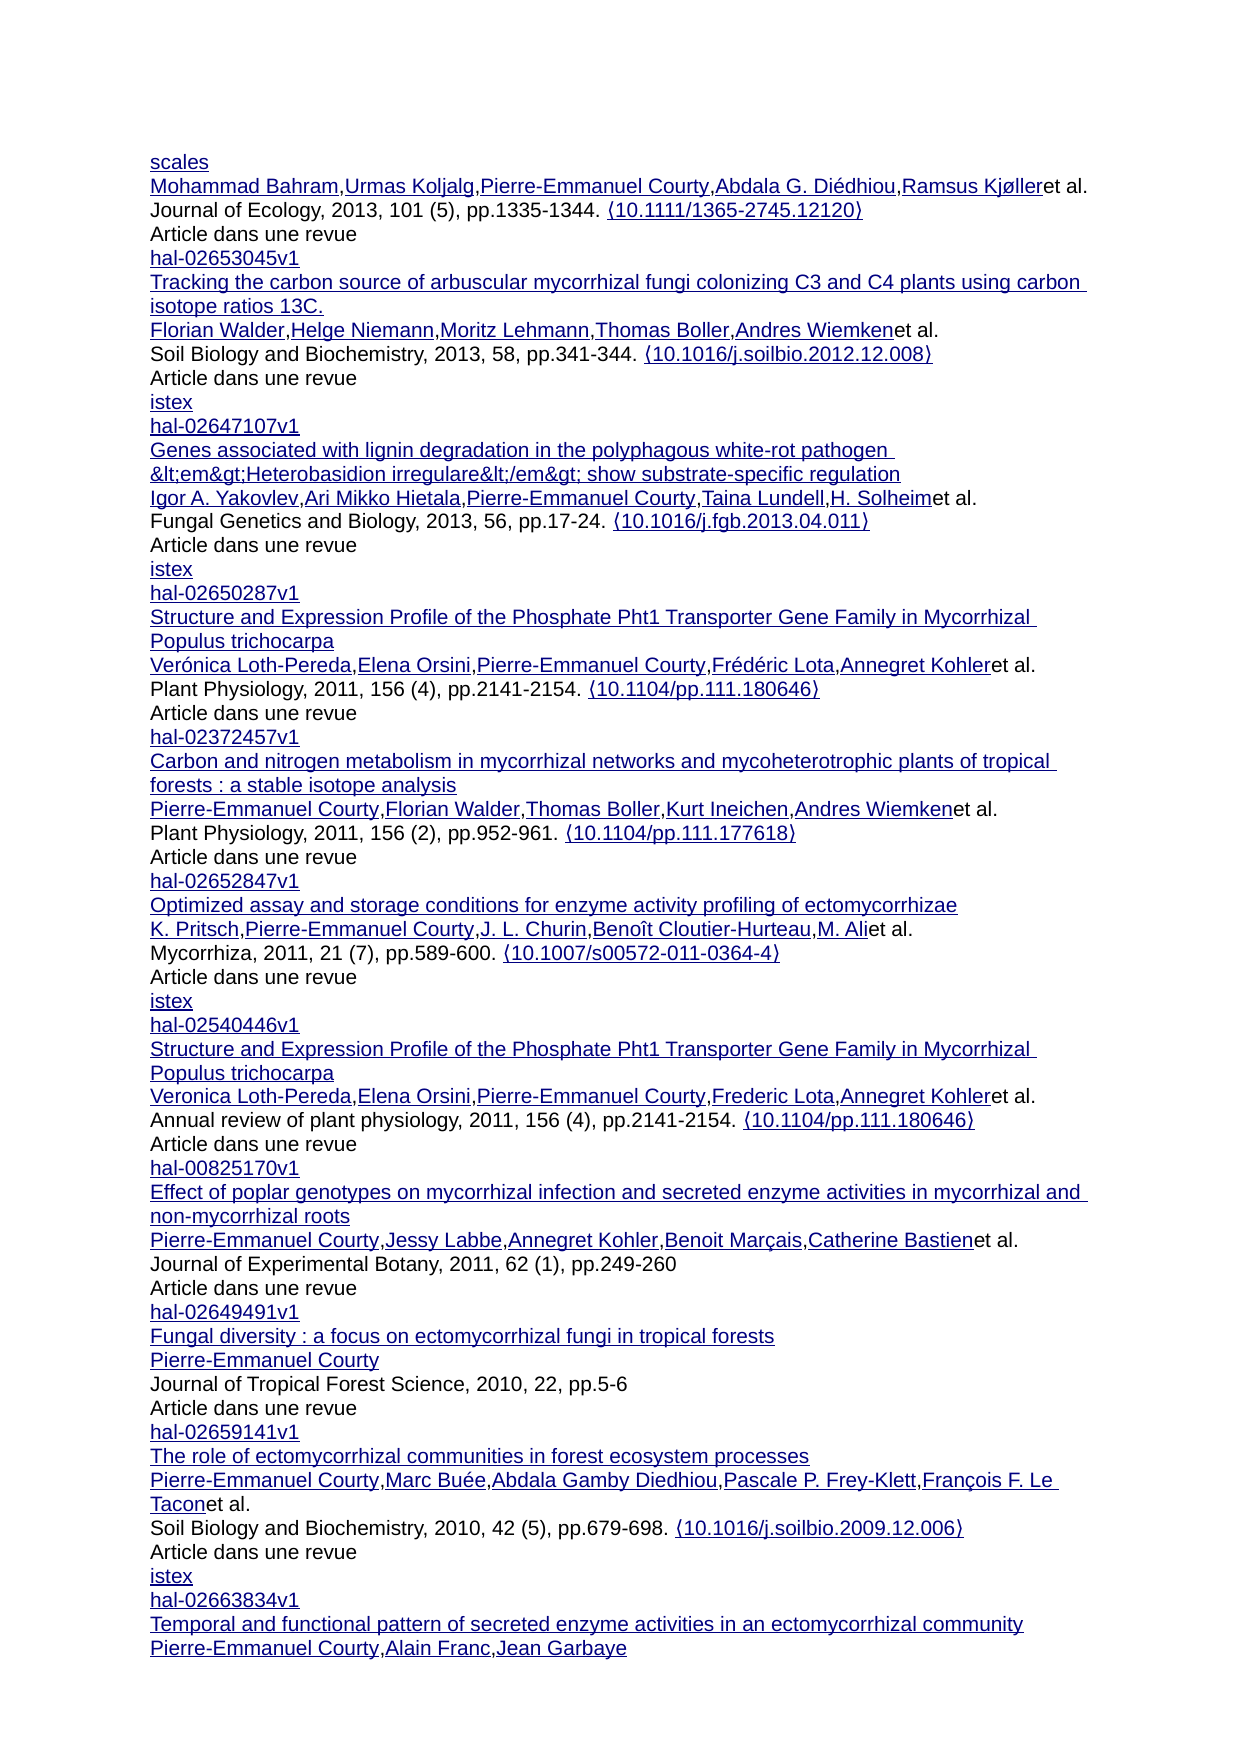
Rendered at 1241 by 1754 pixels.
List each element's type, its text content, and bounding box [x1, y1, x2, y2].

table_cell Structure and Expression Profile of the Phosphate Pht1 Transporter Gene Family in Mycorrhizal Populus trichocarpa Veronica Loth-Pereda,Elena Orsini,Pierre-Emmanuel Courty,Frederic Lota,Annegret Kohleret al. Annual review of plant physiology, 2011, 156 (4), pp.2141-2154. ⟨10.1104/pp.111.180646⟩ Article dans une revue hal-00825170v1 [150, 1036, 1090, 1180]
table_cell The role of ectomycorrhizal communities in forest ecosystem processes Pierre-Emmanuel Courty,Marc Buée,Abdala Gamby Diedhiou,Pascale P. Frey-Klett,François F. Le Taconet al. Soil Biology and Biochemistry, 2010, 42 (5), pp.679-698. ⟨10.1016/j.soilbio.2009.12.006⟩ Article dans une revue istex hal-02663834v1 [150, 1444, 1090, 1611]
table_cell Effect of poplar genotypes on mycorrhizal infection and secreted enzyme activities in mycorrhizal and non-mycorrhizal roots Pierre-Emmanuel Courty,Jessy Labbe,Annegret Kohler,Benoit Marçais,Catherine Bastienet al. Journal of Experimental Botany, 2011, 62 (1), pp.249-260 Article dans une revue hal-02649491v1 [150, 1180, 1090, 1324]
table_cell Fungal diversity : a focus on ectomycorrhizal fungi in tropical forests Pierre-Emmanuel Courty Journal of Tropical Forest Science, 2010, 22, pp.5-6 Article dans une revue hal-02659141v1 [150, 1324, 1090, 1444]
table_cell Optimized assay and storage conditions for enzyme activity profiling of ectomycorrhizae K. Pritsch,Pierre-Emmanuel Courty,J. L. Churin,Benoît Cloutier-Hurteau,M. Aliet al. Mycorrhiza, 2011, 21 (7), pp.589-600. ⟨10.1007/s00572-011-0364-4⟩ Article dans une revue istex hal-02540446v1 [150, 893, 1090, 1036]
table_cell Structure and Expression Profile of the Phosphate Pht1 Transporter Gene Family in Mycorrhizal Populus trichocarpa Verónica Loth-Pereda,Elena Orsini,Pierre-Emmanuel Courty,Frédéric Lota,Annegret Kohleret al. Plant Physiology, 2011, 156 (4), pp.2141-2154. ⟨10.1104/pp.111.180646⟩ Article dans une revue hal-02372457v1 [150, 605, 1090, 749]
table_cell scales Mohammad Bahram,Urmas Koljalg,Pierre-Emmanuel Courty,Abdala G. Diédhiou,Ramsus Kjølleret al. Journal of Ecology, 2013, 101 (5), pp.1335-1344. ⟨10.1111/1365-2745.12120⟩ Article dans une revue hal-02653045v1 [150, 150, 1090, 270]
table_cell Genes associated with lignin degradation in the polyphagous white-rot pathogen &lt;em&gt;Heterobasidion irregulare&lt;/em&gt; show substrate-specific regulation Igor A. Yakovlev,Ari Mikko Hietala,Pierre-Emmanuel Courty,Taina Lundell,H. Solheimet al. Fungal Genetics and Biology, 2013, 56, pp.17-24. ⟨10.1016/j.fgb.2013.04.011⟩ Article dans une revue istex hal-02650287v1 [150, 438, 1090, 605]
table_cell Temporal and functional pattern of secreted enzyme activities in an ectomycorrhizal community Pierre-Emmanuel Courty,Alain Franc,Jean Garbaye [150, 1611, 1090, 1659]
table_cell Carbon and nitrogen metabolism in mycorrhizal networks and mycoheterotrophic plants of tropical forests : a stable isotope analysis Pierre-Emmanuel Courty,Florian Walder,Thomas Boller,Kurt Ineichen,Andres Wiemkenet al. Plant Physiology, 2011, 156 (2), pp.952-961. ⟨10.1104/pp.111.177618⟩ Article dans une revue hal-02652847v1 [150, 749, 1090, 893]
table_cell Tracking the carbon source of arbuscular mycorrhizal fungi colonizing C3 and C4 plants using carbon isotope ratios 13C. Florian Walder,Helge Niemann,Moritz Lehmann,Thomas Boller,Andres Wiemkenet al. Soil Biology and Biochemistry, 2013, 58, pp.341-344. ⟨10.1016/j.soilbio.2012.12.008⟩ Article dans une revue istex hal-02647107v1 [150, 270, 1090, 437]
